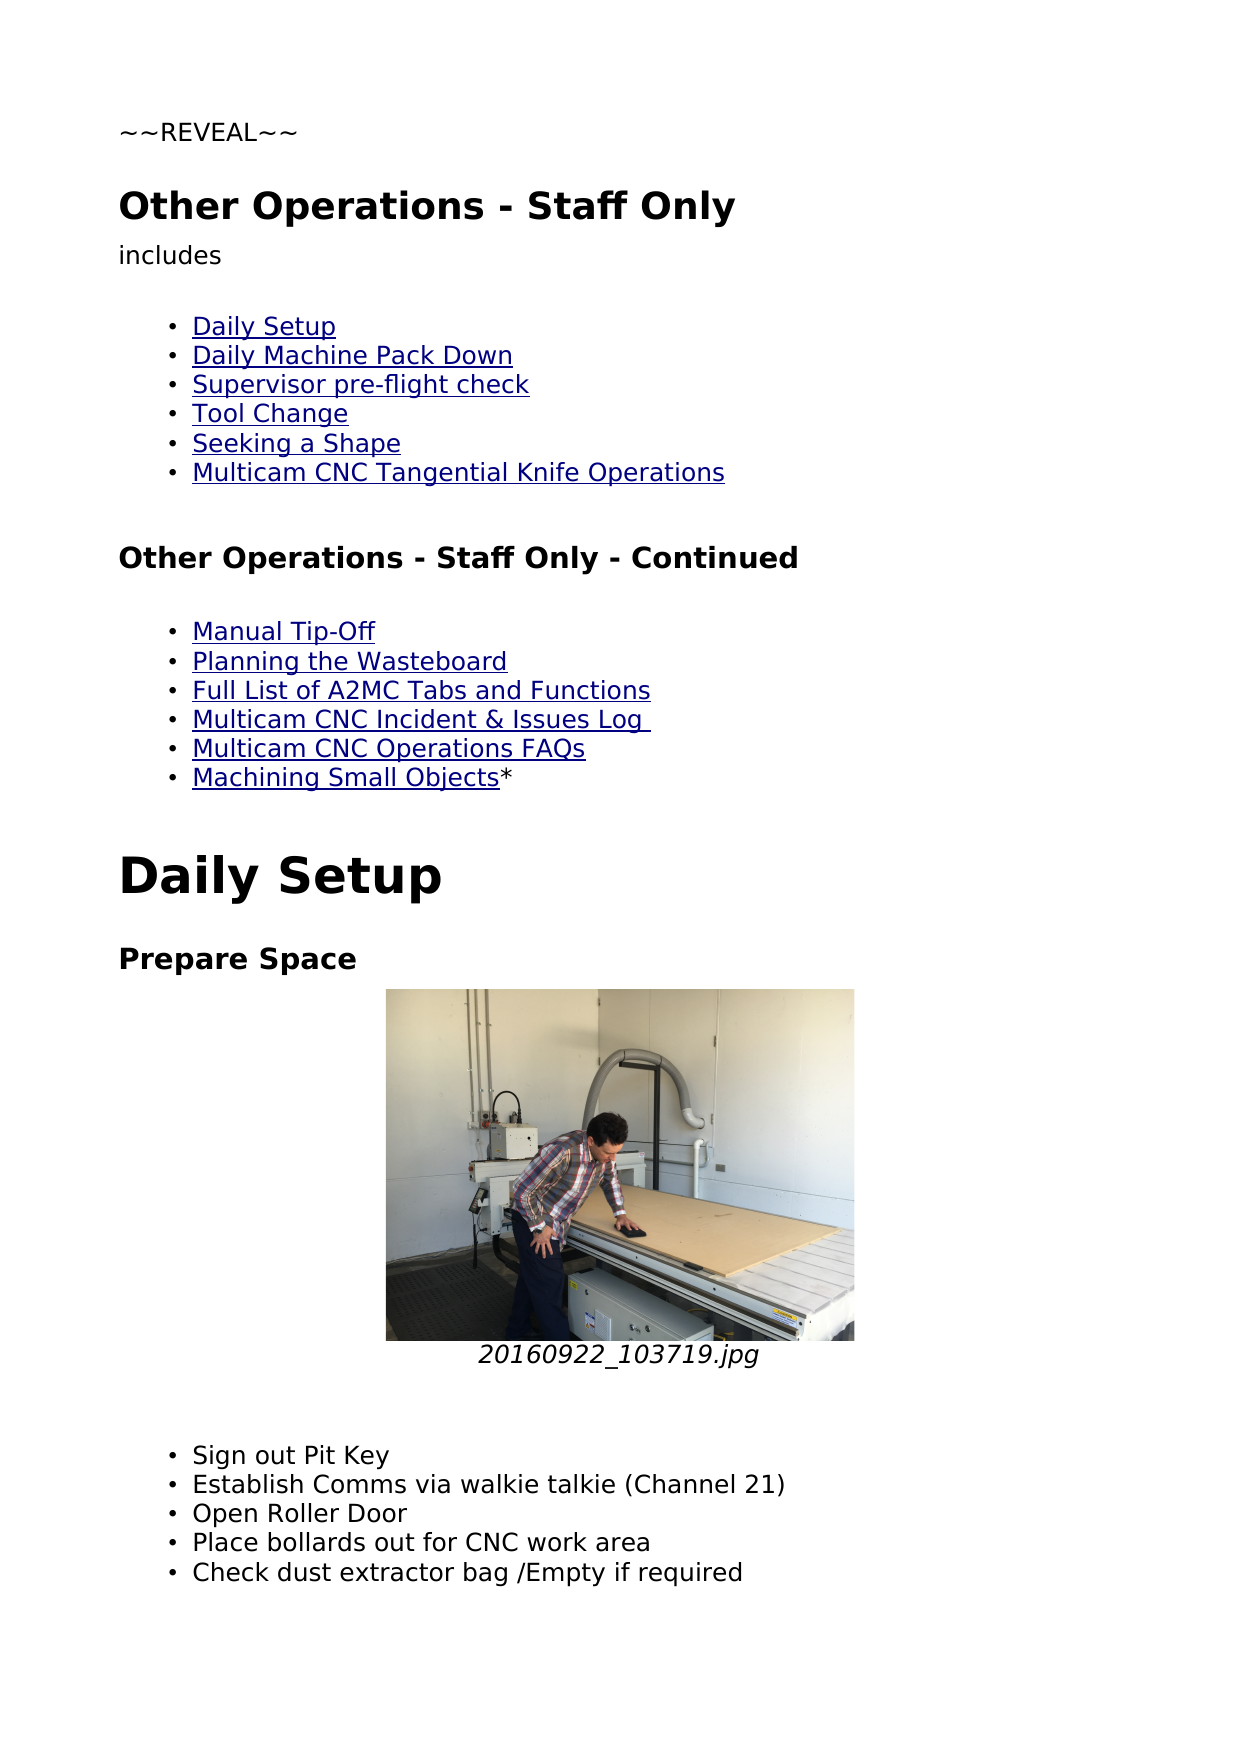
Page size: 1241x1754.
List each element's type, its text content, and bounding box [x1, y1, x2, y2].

subtitle Daily Setup [118, 847, 1122, 905]
list Open Roller Door [177, 1499, 1122, 1528]
list Establish Comms via walkie talkie (Channel 21) [177, 1470, 1122, 1499]
text 20160922_103719.jpg [386, 1341, 854, 1370]
list Machining Small Objects* [177, 763, 1122, 792]
list Multicam CNC Tangential Knife Operations [177, 458, 1122, 487]
subtitle Prepare Space [118, 943, 1122, 977]
text ~~REVEAL~~ [118, 118, 1122, 147]
list Daily Machine Pack Down [177, 341, 1122, 370]
subtitle Other Operations - Staff Only [118, 185, 1122, 228]
text includes [118, 241, 1122, 270]
list Planning the Wasteboard [177, 647, 1122, 676]
list Daily Setup [177, 312, 1122, 341]
picture [385, 989, 855, 1341]
list Supervisor pre-flight check [177, 370, 1122, 399]
list Seeking a Shape [177, 429, 1122, 458]
list Check dust extractor bag /Empty if required [177, 1558, 1122, 1587]
subtitle Other Operations - Staff Only - Continued [118, 542, 1122, 576]
list Multicam CNC Incident & Issues Log [177, 705, 1122, 734]
list Place bollards out for CNC work area [177, 1528, 1122, 1558]
list Sign out Pit Key [177, 1441, 1122, 1470]
list Multicam CNC Operations FAQs [177, 734, 1122, 763]
list Manual Tip-Off [177, 617, 1122, 647]
list Full List of A2MC Tabs and Functions [177, 676, 1122, 705]
list Tool Change [177, 399, 1122, 429]
